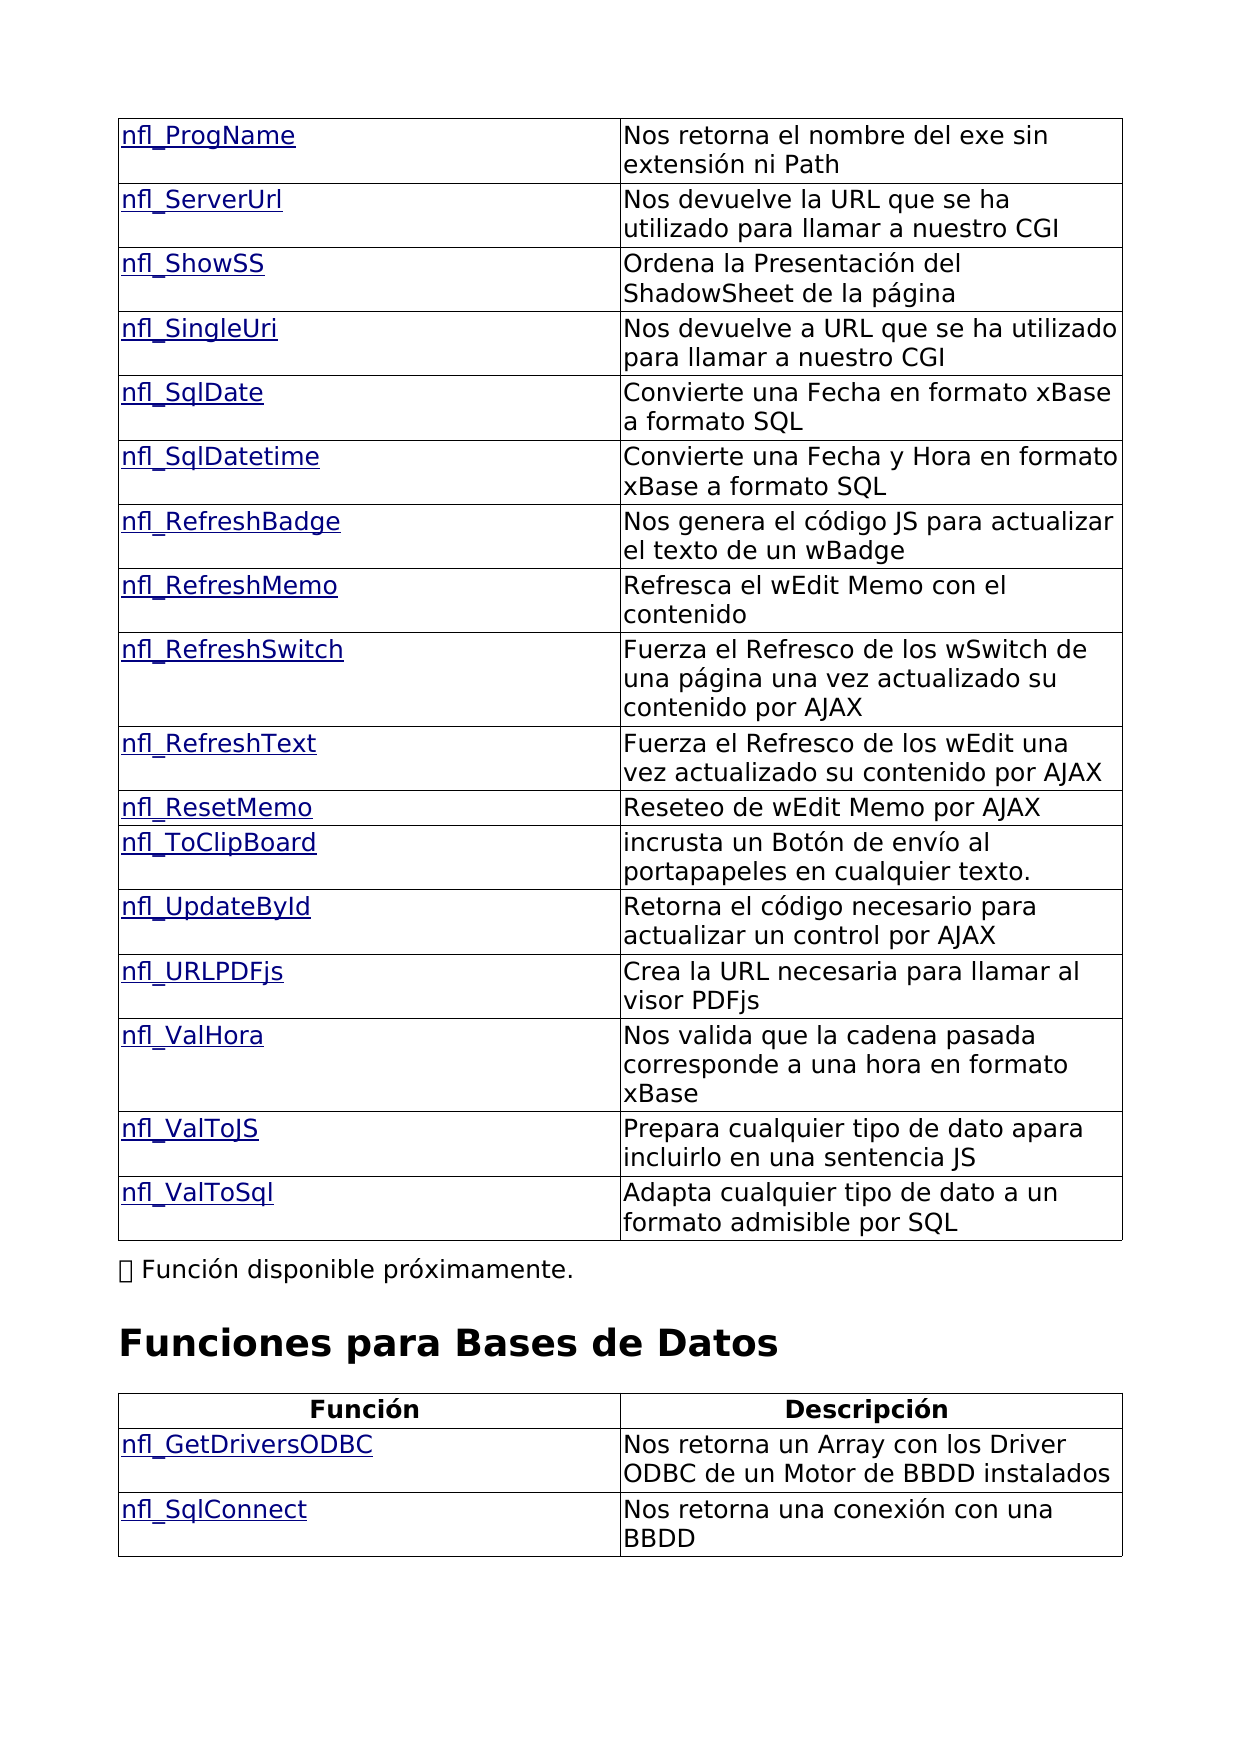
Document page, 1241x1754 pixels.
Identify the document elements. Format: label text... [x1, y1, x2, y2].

table_cell nfl_RefreshText [119, 727, 620, 790]
table_cell Adapta cualquier tipo de dato a un formato admisible por SQL [621, 1177, 1122, 1240]
table_cell nfl_ProgName [119, 119, 620, 182]
table_cell Nos devuelve a URL que se ha utilizado para llamar a nuestro CGI [621, 312, 1122, 375]
table_cell nfl_ServerUrl [119, 184, 620, 247]
table_cell nfl_SqlDatetime [119, 441, 620, 504]
table_cell nfl_GetDriversODBC [119, 1429, 620, 1492]
table_cell nfl_SingleUri [119, 312, 620, 375]
subtitle Funciones para Bases de Datos [118, 1321, 1122, 1365]
table_cell nfl_URLPDFjs [119, 955, 620, 1018]
table_cell nfl_ValHora [119, 1019, 620, 1111]
table_cell Nos genera el código JS para actualizar el texto de un wBadge [621, 505, 1122, 568]
table_cell Ordena la Presentación del ShadowSheet de la página [621, 248, 1122, 311]
table_cell nfl_SqlConnect [119, 1493, 620, 1556]
table_cell Convierte una Fecha y Hora en formato xBase a formato SQL [621, 441, 1122, 504]
table_cell nfl_UpdateById [119, 890, 620, 954]
table_cell Refresca el wEdit Memo con el contenido [621, 569, 1122, 632]
table_cell incrusta un Botón de envío al portapapeles en cualquier texto. [621, 826, 1122, 889]
table_cell Nos valida que la cadena pasada corresponde a una hora en formato xBase [621, 1019, 1122, 1111]
table_cell nfl_RefreshMemo [119, 569, 620, 632]
table_cell Nos devuelve la URL que se ha utilizado para llamar a nuestro CGI [621, 184, 1122, 247]
text ✨ Función disponible próximamente. [118, 1255, 1122, 1284]
table_cell nfl_ToClipBoard [119, 826, 620, 889]
table_cell Reseteo de wEdit Memo por AJAX [621, 791, 1122, 825]
table_cell nfl_RefreshBadge [119, 505, 620, 568]
table_cell nfl_RefreshSwitch [119, 633, 620, 726]
table_header Función [119, 1394, 620, 1427]
table_cell nfl_ValToSql [119, 1177, 620, 1240]
table_header Descripción [621, 1394, 1122, 1427]
table_cell nfl_ShowSS [119, 248, 620, 311]
table_cell nfl_ResetMemo [119, 791, 620, 825]
table_cell Prepara cualquier tipo de dato apara incluirlo en una sentencia JS [621, 1112, 1122, 1176]
table_cell Nos retorna un Array con los Driver ODBC de un Motor de BBDD instalados [621, 1429, 1122, 1492]
table_cell Nos retorna el nombre del exe sin extensión ni Path [621, 119, 1122, 182]
table_cell Fuerza el Refresco de los wSwitch de una página una vez actualizado su contenido por AJAX [621, 633, 1122, 726]
table_cell Convierte una Fecha en formato xBase a formato SQL [621, 376, 1122, 439]
table_cell Fuerza el Refresco de los wEdit una vez actualizado su contenido por AJAX [621, 727, 1122, 790]
table_cell nfl_SqlDate [119, 376, 620, 439]
table_cell Nos retorna una conexión con una BBDD [621, 1493, 1122, 1556]
table_cell Retorna el código necesario para actualizar un control por AJAX [621, 890, 1122, 954]
table_cell nfl_ValToJS [119, 1112, 620, 1176]
table_cell Crea la URL necesaria para llamar al visor PDFjs [621, 955, 1122, 1018]
